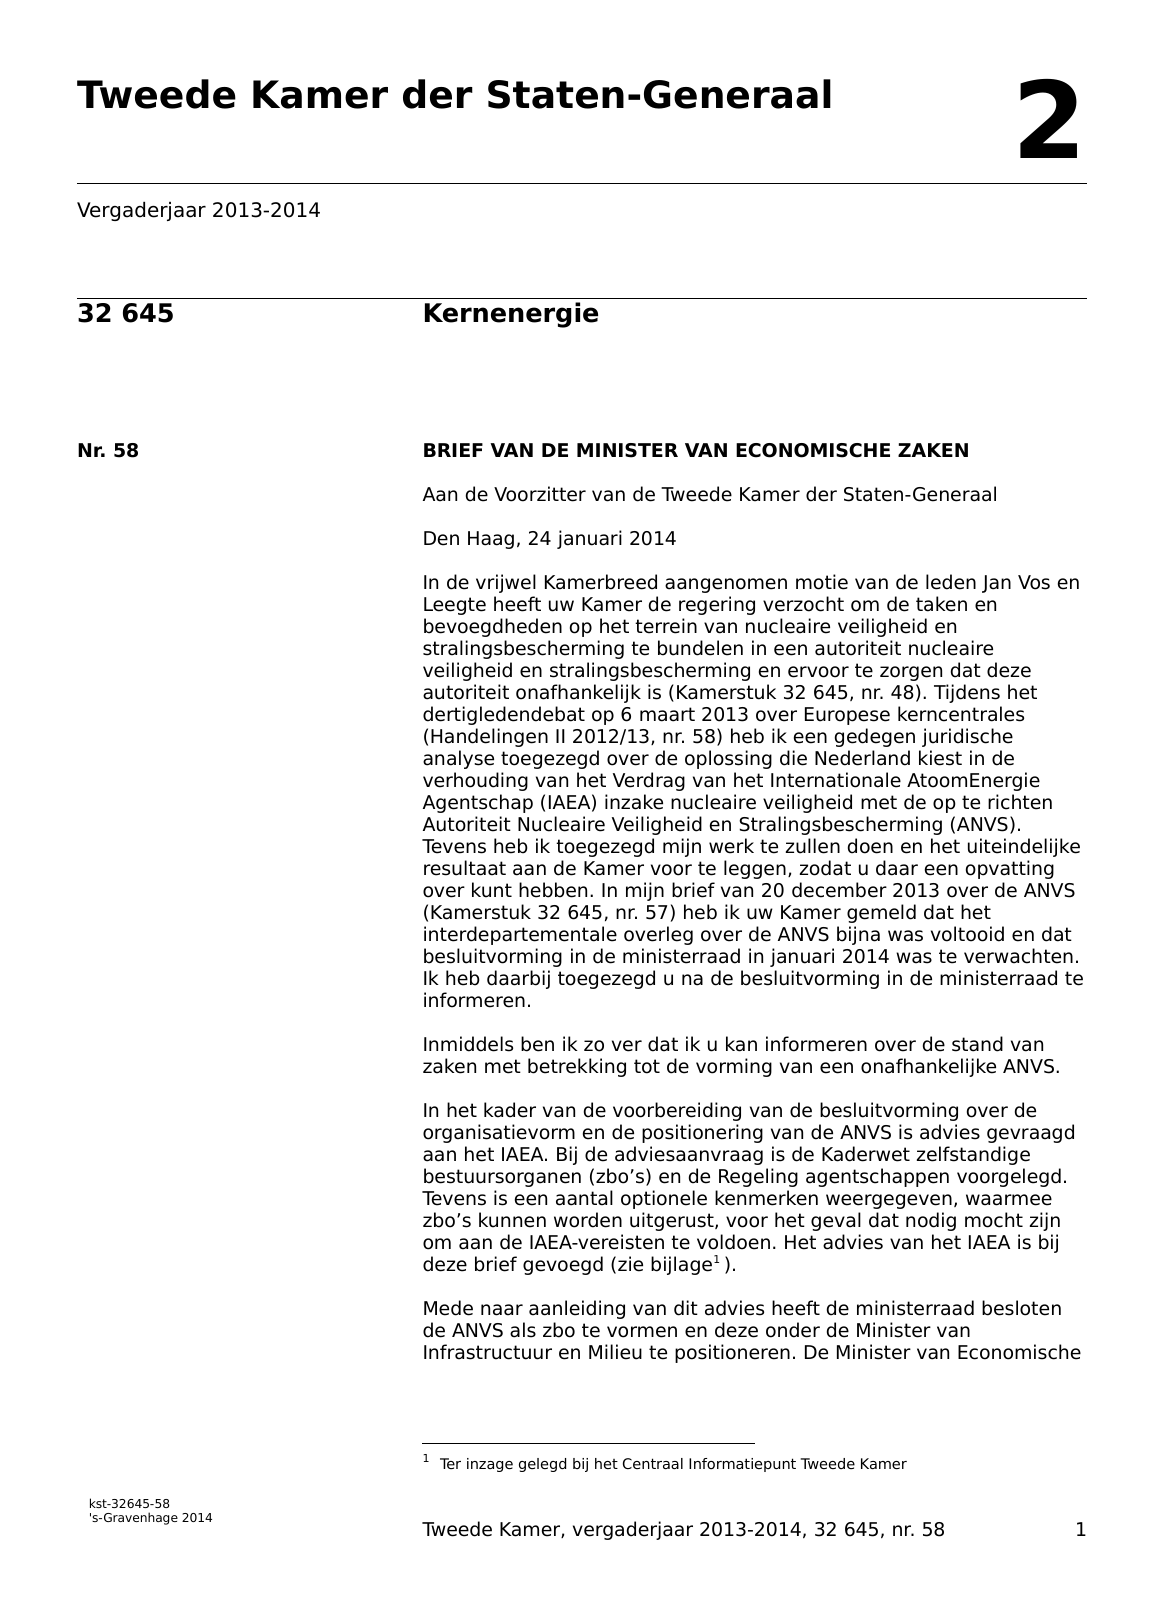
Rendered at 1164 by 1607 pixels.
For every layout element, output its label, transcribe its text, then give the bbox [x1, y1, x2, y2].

text kst-32645-58 [88, 1497, 323, 1511]
table_header Tweede Kamer der Staten-Generaal [77, 59, 886, 183]
text Den Haag, 24 januari 2014 [422, 528, 1087, 550]
text In de vrijwel Kamerbreed aangenomen motie van de leden Jan Vos en Leegte heeft uw Kamer de regering verzocht om de taken en bevoegdheden op het terrein van nucleaire veiligheid en stralingsbescherming te bundelen in een autoriteit nucleaire veiligheid en stralingsbescherming en ervoor te zorgen dat deze autoriteit onafhankelijk is (Kamerstuk 32 645, nr. 48). Tijdens het dertigledendebat op 6 maart 2013 over Europese kerncentrales (Handelingen II 2012/13, nr. 58) heb ik een gedegen juridische analyse toegezegd over de oplossing die Nederland kiest in de verhouding van het Verdrag van het Internationale AtoomEnergie Agentschap (IAEA) inzake nucleaire veiligheid met de op te richten Autoriteit Nucleaire Veiligheid en Stralingsbescherming (ANVS). Tevens heb ik toegezegd mijn werk te zullen doen en het uiteindelijke resultaat aan de Kamer voor te leggen, zodat u daar een opvatting over kunt hebben. In mijn brief van 20 december 2013 over de ANVS (Kamerstuk 32 645, nr. 57) heb ik uw Kamer gemeld dat het interdepartementale overleg over de ANVS bijna was voltooid en dat besluitvorming in de ministerraad in januari 2014 was te verwachten. Ik heb daarbij toegezegd u na de besluitvorming in de ministerraad te informeren. [422, 572, 1087, 1012]
text Ter inzage gelegd bij het Centraal Informatiepunt Tweede Kamer [422, 1452, 1087, 1474]
text Inmiddels ben ik zo ver dat ik u kan informeren over de stand van zaken met betrekking tot de vorming van een onafhankelijke ANVS. [422, 1034, 1087, 1078]
subtitle 32 645 Kernenergie [77, 299, 1087, 329]
text Aan de Voorzitter van de Tweede Kamer der Staten-Generaal [422, 484, 1087, 506]
table_cell Vergaderjaar 2013-2014 [77, 184, 1087, 298]
table_header 2 [886, 59, 1087, 183]
text Mede naar aanleiding van dit advies heeft de ministerraad besloten de ANVS als zbo te vormen en deze onder de Minister van Infrastructuur en Milieu te positioneren. De Minister van Economische [422, 1298, 1087, 1364]
text 's-Gravenhage 2014 [88, 1511, 323, 1525]
subtitle Nr. 58 BRIEF VAN DE MINISTER VAN ECONOMISCHE ZAKEN [77, 440, 1087, 462]
text In het kader van de voorbereiding van de besluitvorming over de organisatievorm en de positionering van de ANVS is advies gevraagd aan het IAEA. Bij de adviesaanvraag is de Kaderwet zelfstandige bestuursorganen (zbo’s) en de Regeling agentschappen voorgelegd. Tevens is een aantal optionele kenmerken weergegeven, waarmee zbo’s kunnen worden uitgerust, voor het geval dat nodig mocht zijn om aan de IAEA-vereisten te voldoen. Het advies van het IAEA is bij deze brief gevoegd (zie bijlage). [422, 1100, 1087, 1276]
